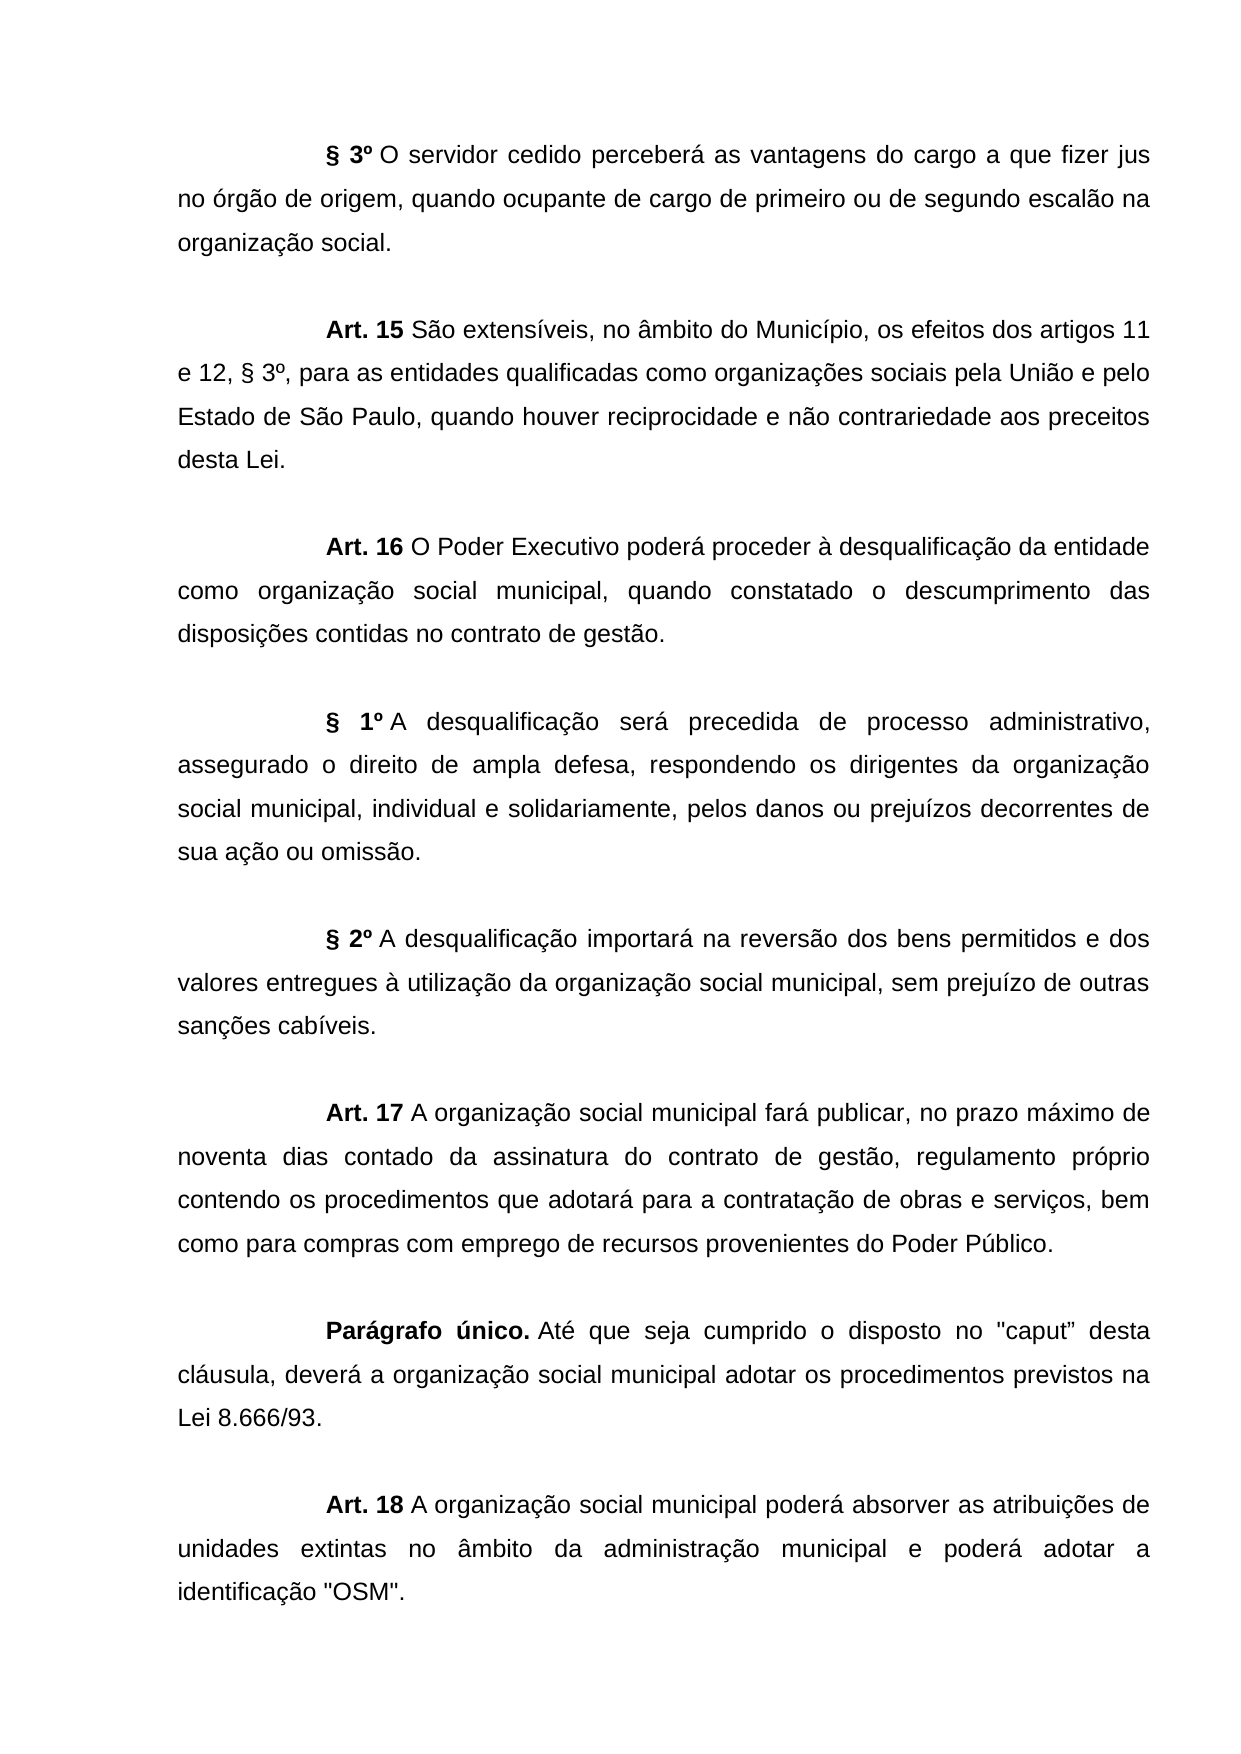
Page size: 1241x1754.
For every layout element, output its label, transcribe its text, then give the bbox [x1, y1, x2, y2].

text Art. 17 A organização social municipal fará publicar, no prazo máximo de noventa dias contado da assinatura do contrato de gestão, regulamento próprio contendo os procedimentos que adotará para a contratação de obras e serviços, bem como para compras com emprego de recursos provenientes do Poder Público. [177, 1098, 1152, 1258]
text Art. 16 O Poder Executivo poderá proceder à desqualificação da entidade como organização social municipal, quando constatado o descumprimento das disposições contidas no contrato de gestão. [177, 532, 1152, 648]
text Parágrafo único. Até que seja cumprido o disposto no "caput” desta cláusula, deverá a organização social municipal adotar os procedimentos previstos na Lei 8.666/93. [177, 1316, 1152, 1432]
text § 2º A desqualificação importará na reversão dos bens permitidos e dos valores entregues à utilização da organização social municipal, sem prejuízo de outras sanções cabíveis. [177, 924, 1152, 1040]
text § 1º A desqualificação será precedida de processo administrativo, assegurado o direito de ampla defesa, respondendo os dirigentes da organização social municipal, individual e solidariamente, pelos danos ou prejuízos decorrentes de sua ação ou omissão. [177, 706, 1152, 866]
text Art. 18 A organização social municipal poderá absorver as atribuições de unidades extintas no âmbito da administração municipal e poderá adotar a identificação "OSM". [177, 1490, 1152, 1606]
text § 3º O servidor cedido perceberá as vantagens do cargo a que fizer jus no órgão de origem, quando ocupante de cargo de primeiro ou de segundo escalão na organização social. [177, 140, 1152, 257]
text Art. 15 São extensíveis, no âmbito do Município, os efeitos dos artigos 11 e 12, § 3º, para as entidades qualificadas como organizações sociais pela União e pelo Estado de São Paulo, quando houver reciprocidade e não contrariedade aos preceitos desta Lei. [177, 314, 1152, 474]
